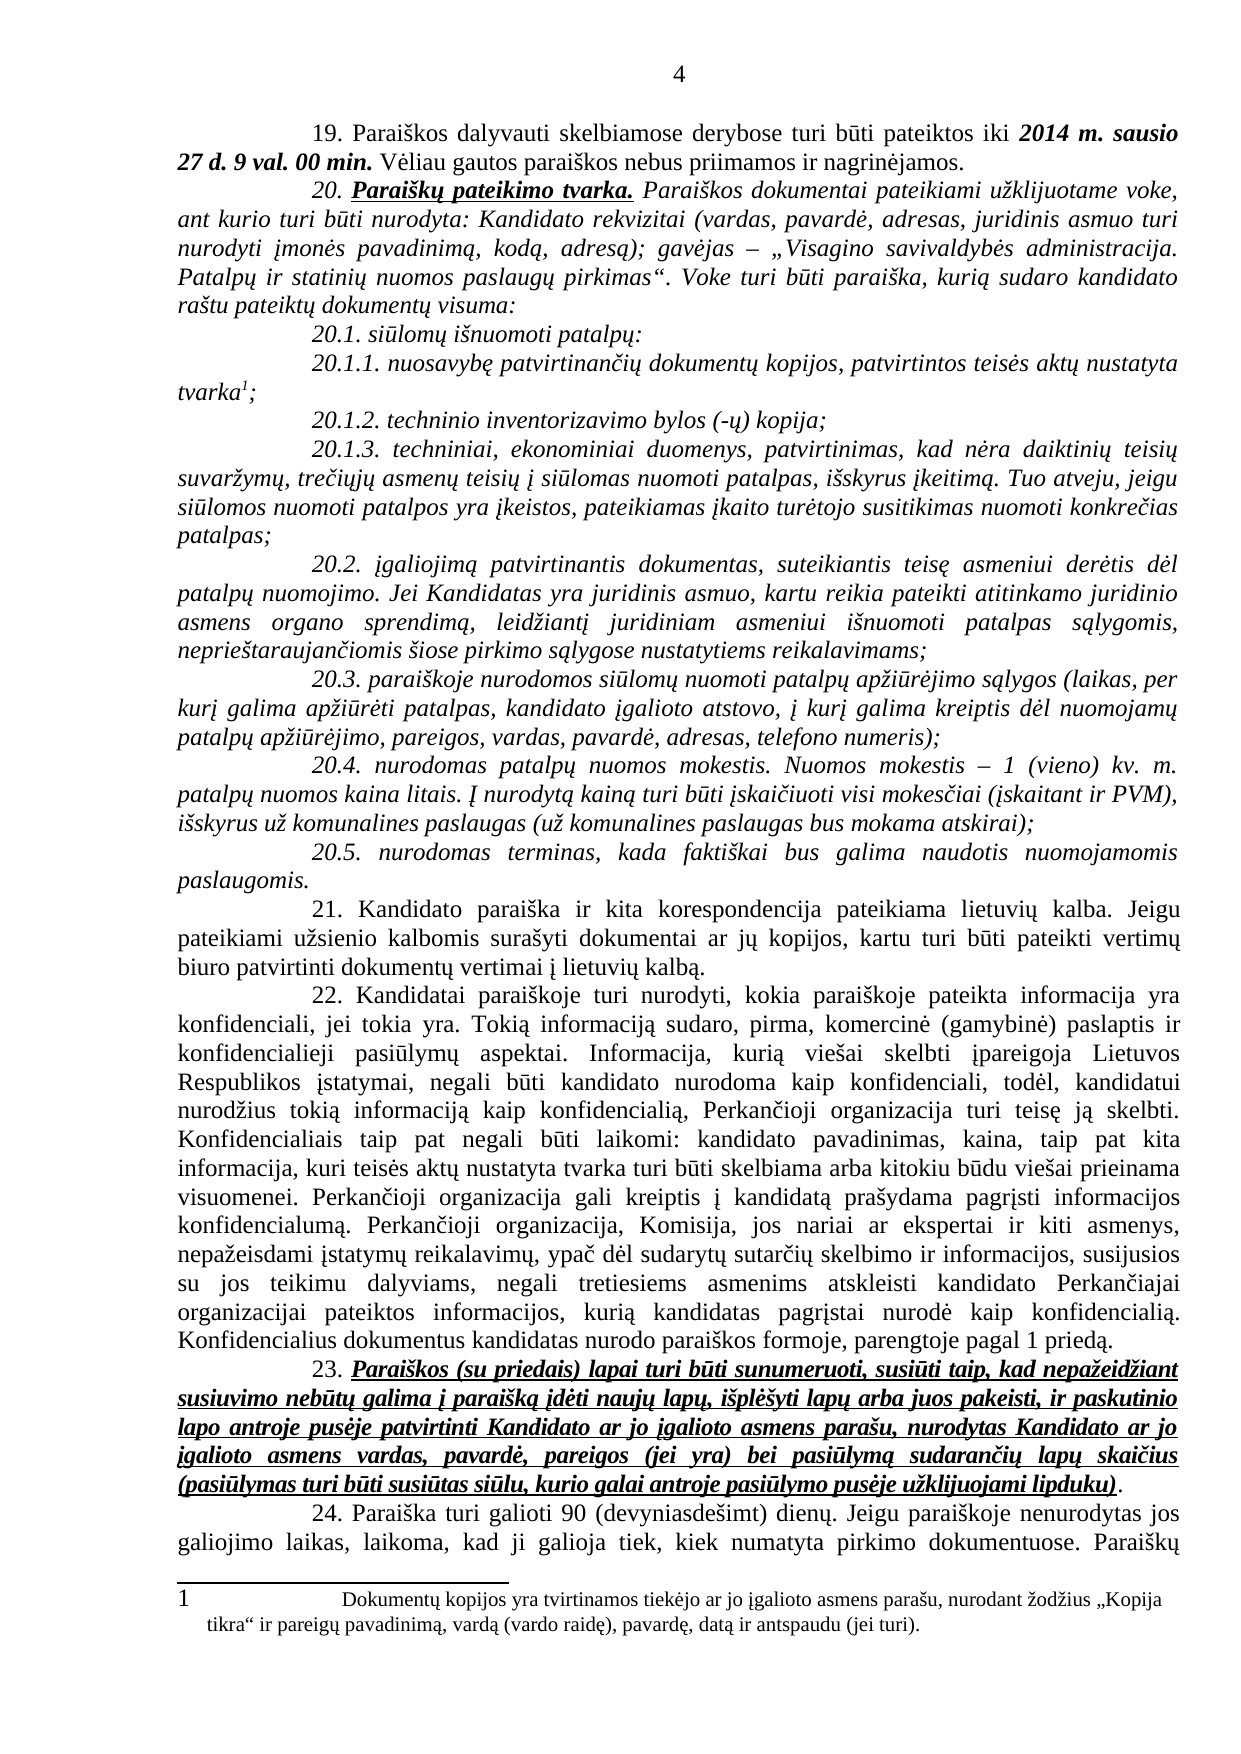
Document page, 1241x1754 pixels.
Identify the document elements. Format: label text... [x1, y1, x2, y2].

text 20.5. nurodomas terminas, kada faktiškai bus galima naudotis nuomojamomis paslaugomis. [177, 837, 1181, 894]
text 20.1.1. nuosavybę patvirtinančių dokumentų kopijos, patvirtintos teisės aktų nustatyta tvarka; [177, 348, 1181, 406]
text 24. Paraiška turi galioti 90 (devyniasdešimt) dienų. Jeigu paraiškoje nenurodytas jos galiojimo laikas, laikoma, kad ji galioja tiek, kiek numatyta pirkimo dokumentuose. Paraiškų [177, 1498, 1181, 1556]
text Dokumentų kopijos yra tvirtinamos tiekėjo ar jo įgalioto asmens parašu, nurodant žodžius „Kopija tikra“ ir pareigų pavadinimą, vardą (vardo raidę), pavardę, datą ir antspaudu (jei turi). [177, 1583, 1181, 1636]
text 20. Paraiškų pateikimo tvarka. Paraiškos dokumentai pateikiami užklijuotame voke, ant kurio turi būti nurodyta: Kandidato rekvizitai (vardas, pavardė, adresas, juridinis asmuo turi nurodyti įmonės pavadinimą, kodą, adresą); gavėjas – „Visagino savivaldybės administracija. Patalpų ir statinių nuomos paslaugų pirkimas“. Voke turi būti paraiška, kurią sudaro kandidato raštu pateiktų dokumentų visuma: [177, 176, 1181, 319]
text 20.3. paraiškoje nurodomos siūlomų nuomoti patalpų apžiūrėjimo sąlygos (laikas, per kurį galima apžiūrėti patalpas, kandidato įgalioto atstovo, į kurį galima kreiptis dėl nuomojamų patalpų apžiūrėjimo, pareigos, vardas, pavardė, adresas, telefono numeris); [177, 664, 1181, 751]
text 20.1.3. techniniai, ekonominiai duomenys, patvirtinimas, kad nėra daiktinių teisių suvaržymų, trečiųjų asmenų teisių į siūlomas nuomoti patalpas, išskyrus įkeitimą. Tuo atveju, jeigu siūlomos nuomoti patalpos yra įkeistos, pateikiamas įkaito turėtojo susitikimas nuomoti konkrečias patalpas; [177, 434, 1181, 549]
text 20.4. nurodomas patalpų nuomos mokestis. Nuomos mokestis – 1 (vieno) kv. m. patalpų nuomos kaina litais. Į nurodytą kainą turi būti įskaičiuoti visi mokesčiai (įskaitant ir PVM), išskyrus už komunalines paslaugas (už komunalines paslaugas bus mokama atskirai); [177, 751, 1181, 837]
text 20.2. įgaliojimą patvirtinantis dokumentas, suteikiantis teisę asmeniui derėtis dėl patalpų nuomojimo. Jei Kandidatas yra juridinis asmuo, kartu reikia pateikti atitinkamo juridinio asmens organo sprendimą, leidžiantį juridiniam asmeniui išnuomoti patalpas sąlygomis, neprieštaraujančiomis šiose pirkimo sąlygose nustatytiems reikalavimams; [177, 549, 1181, 664]
text 20.1. siūlomų išnuomoti patalpų: [177, 319, 1181, 348]
text 23. Paraiškos (su priedais) lapai turi būti sunumeruoti, susiūti taip, kad nepažeidžiant susiuvimo nebūtų galima į paraišką įdėti naujų lapų, išplėšyti lapų arba juos pakeisti, ir paskutinio lapo antroje pusėje patvirtinti Kandidato ar jo įgalioto asmens parašu, nurodytas Kandidato ar jo įgalioto asmens vardas, pavardė, pareigos (jei yra) bei pasiūlymą sudarančių lapų skaičius (pasiūlymas turi būti susiūtas siūlu, kurio galai antroje pasiūlymo pusėje užklijuojami lipduku). [177, 1354, 1181, 1498]
text 22. Kandidatai paraiškoje turi nurodyti, kokia paraiškoje pateikta informacija yra konfidenciali, jei tokia yra. Tokią informaciją sudaro, pirma, komercinė (gamybinė) paslaptis ir konfidencialieji pasiūlymų aspektai. Informacija, kurią viešai skelbti įpareigoja Lietuvos Respublikos įstatymai, negali būti kandidato nurodoma kaip konfidenciali, todėl, kandidatui nurodžius tokią informaciją kaip konfidencialią, Perkančioji organizacija turi teisę ją skelbti. Konfidencialiais taip pat negali būti laikomi: kandidato pavadinimas, kaina, taip pat kita informacija, kuri teisės aktų nustatyta tvarka turi būti skelbiama arba kitokiu būdu viešai prieinama visuomenei. Perkančioji organizacija gali kreiptis į kandidatą prašydama pagrįsti informacijos konfidencialumą. Perkančioji organizacija, Komisija, jos nariai ar ekspertai ir kiti asmenys, nepažeisdami įstatymų reikalavimų, ypač dėl sudarytų sutarčių skelbimo ir informacijos, susijusios su jos teikimu dalyviams, negali tretiesiems asmenims atskleisti kandidato Perkančiajai organizacijai pateiktos informacijos, kurią kandidatas pagrįstai nurodė kaip konfidencialią. Konfidencialius dokumentus kandidatas nurodo paraiškos formoje, parengtoje pagal 1 priedą. [177, 981, 1181, 1354]
text 20.1.2. techninio inventorizavimo bylos (-ų) kopija; [177, 406, 1181, 434]
text 19. Paraiškos dalyvauti skelbiamose derybose turi būti pateiktos iki 2014 m. sausio 27 d. 9 val. 00 min. Vėliau gautos paraiškos nebus priimamos ir nagrinėjamos. [177, 118, 1181, 176]
text 21. Kandidato paraiška ir kita korespondencija pateikiama lietuvių kalba. Jeigu pateikiami užsienio kalbomis surašyti dokumentai ar jų kopijos, kartu turi būti pateikti vertimų biuro patvirtinti dokumentų vertimai į lietuvių kalbą. [177, 894, 1181, 981]
